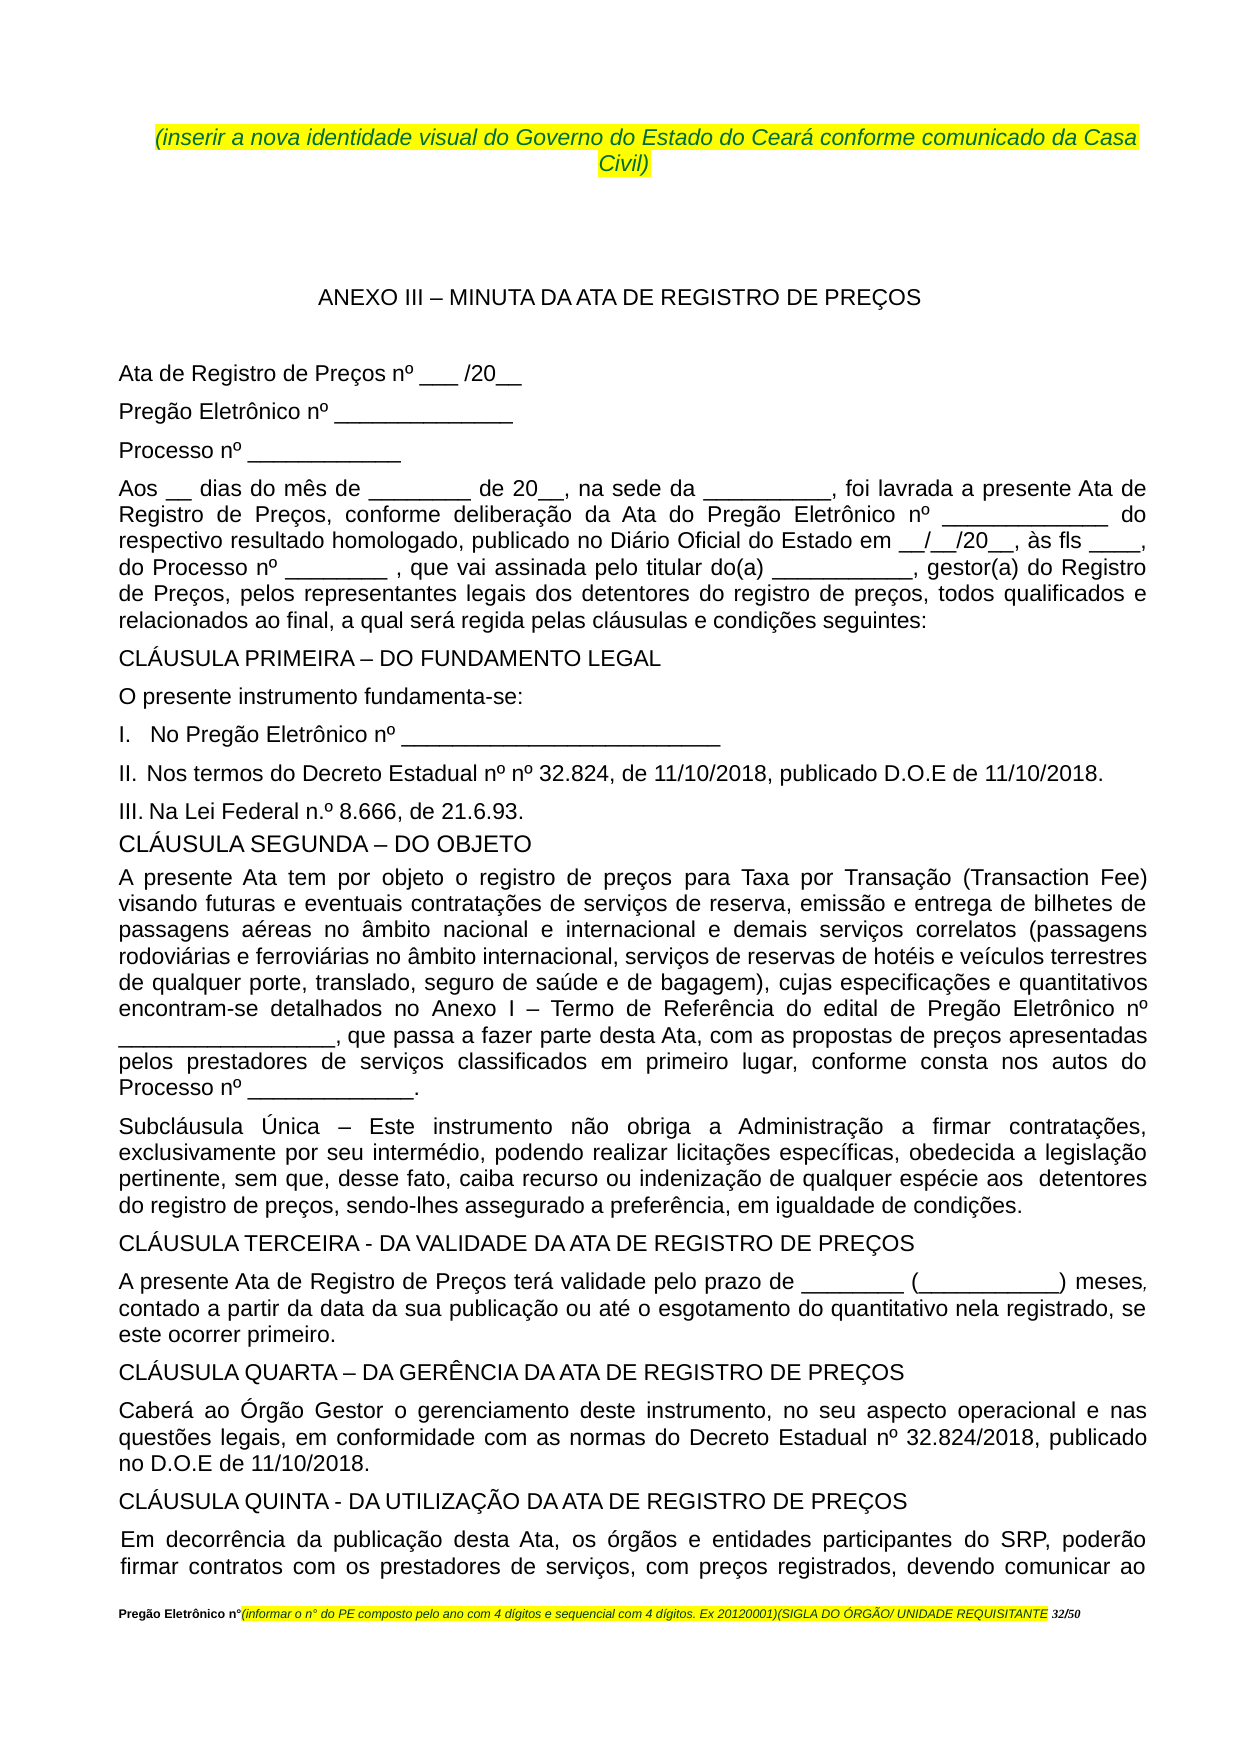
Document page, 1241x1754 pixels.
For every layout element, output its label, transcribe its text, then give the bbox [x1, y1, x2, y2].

text CLÁUSULA QUARTA – DA GERÊNCIA DA ATA DE REGISTRO DE PREÇOS [118, 1359, 1148, 1385]
text Subcláusula Única – Este instrumento não obriga a Administração a firmar contratações, exclusivamente por seu intermédio, podendo realizar licitações específicas, obedecida a legislação pertinente, sem que, desse fato, caiba recurso ou indenização de qualquer espécie aos detentores do registro de preços, sendo-lhes assegurado a preferência, em igualdade de condições. [118, 1113, 1148, 1218]
list Nos termos do Decreto Estadual nº nº 32.824, de 11/10/2018, publicado D.O.E de 11/10/2018. [118, 759, 1146, 786]
text Processo nº ____________ [118, 437, 1148, 463]
text Caberá ao Órgão Gestor o gerenciamento deste instrumento, no seu aspecto operacional e nas questões legais, em conformidade com as normas do Decreto Estadual nº 32.824/2018, publicado no D.O.E de 11/10/2018. [118, 1397, 1148, 1476]
subtitle CLÁUSULA SEGUNDA – DO OBJETO [118, 830, 1146, 858]
text Ata de Registro de Preços nº ___ /20__ [118, 360, 1148, 386]
text CLÁUSULA PRIMEIRA – DO FUNDAMENTO LEGAL [118, 645, 1148, 671]
text CLÁUSULA QUINTA - DA UTILIZAÇÃO DA ATA DE REGISTRO DE PREÇOS [118, 1488, 1148, 1514]
text Pregão Eletrônico nº ______________ [118, 398, 1148, 425]
text Aos __ dias do mês de ________ de 20__, na sede da __________, foi lavrada a presente Ata de Registro de Preços, conforme deliberação da Ata do Pregão Eletrônico nº _____________ do respectivo resultado homologado, publicado no Diário Oficial do Estado em __/__/20__, às fls ____, do Processo nº ________ , que vai assinada pelo titular do(a) ___________, gestor(a) do Registro de Preços, pelos representantes legais dos detentores do registro de preços, todos qualificados e relacionados ao final, a qual será regida pelas cláusulas e condições seguintes: [118, 475, 1148, 633]
text O presente instrumento fundamenta-se: [118, 683, 1148, 709]
text Em decorrência da publicação desta Ata, os órgãos e entidades participantes do SRP, poderão firmar contratos com os prestadores de serviços, com preços registrados, devendo comunicar ao [120, 1526, 1146, 1579]
list Na Lei Federal n.º 8.666, de 21.6.93. [118, 798, 1146, 824]
list No Pregão Eletrônico nº _________________________ [118, 721, 1146, 748]
text CLÁUSULA TERCEIRA - DA VALIDADE DA ATA DE REGISTRO DE PREÇOS [118, 1230, 1148, 1256]
text ANEXO III – MINUTA DA ATA DE REGISTRO DE PREÇOS [118, 284, 1146, 310]
text A presente Ata de Registro de Preços terá validade pelo prazo de ________ (___________) meses, contado a partir da data da sua publicação ou até o esgotamento do quantitativo nela registrado, se este ocorrer primeiro. [118, 1268, 1148, 1347]
text A presente Ata tem por objeto o registro de preços para Taxa por Transação (Transaction Fee) visando futuras e eventuais contratações de serviços de reserva, emissão e entrega de bilhetes de passagens aéreas no âmbito nacional e internacional e demais serviços correlatos (passagens rodoviárias e ferroviárias no âmbito internacional, serviços de reservas de hotéis e veículos terrestres de qualquer porte, translado, seguro de saúde e de bagagem), cujas especificações e quantitativos encontram-se detalhados no Anexo I – Termo de Referência do edital de Pregão Eletrônico nº _________________, que passa a fazer parte desta Ata, com as propostas de preços apresentadas pelos prestadores de serviços classificados em primeiro lugar, conforme consta nos autos do Processo nº _____________. [118, 863, 1148, 1101]
